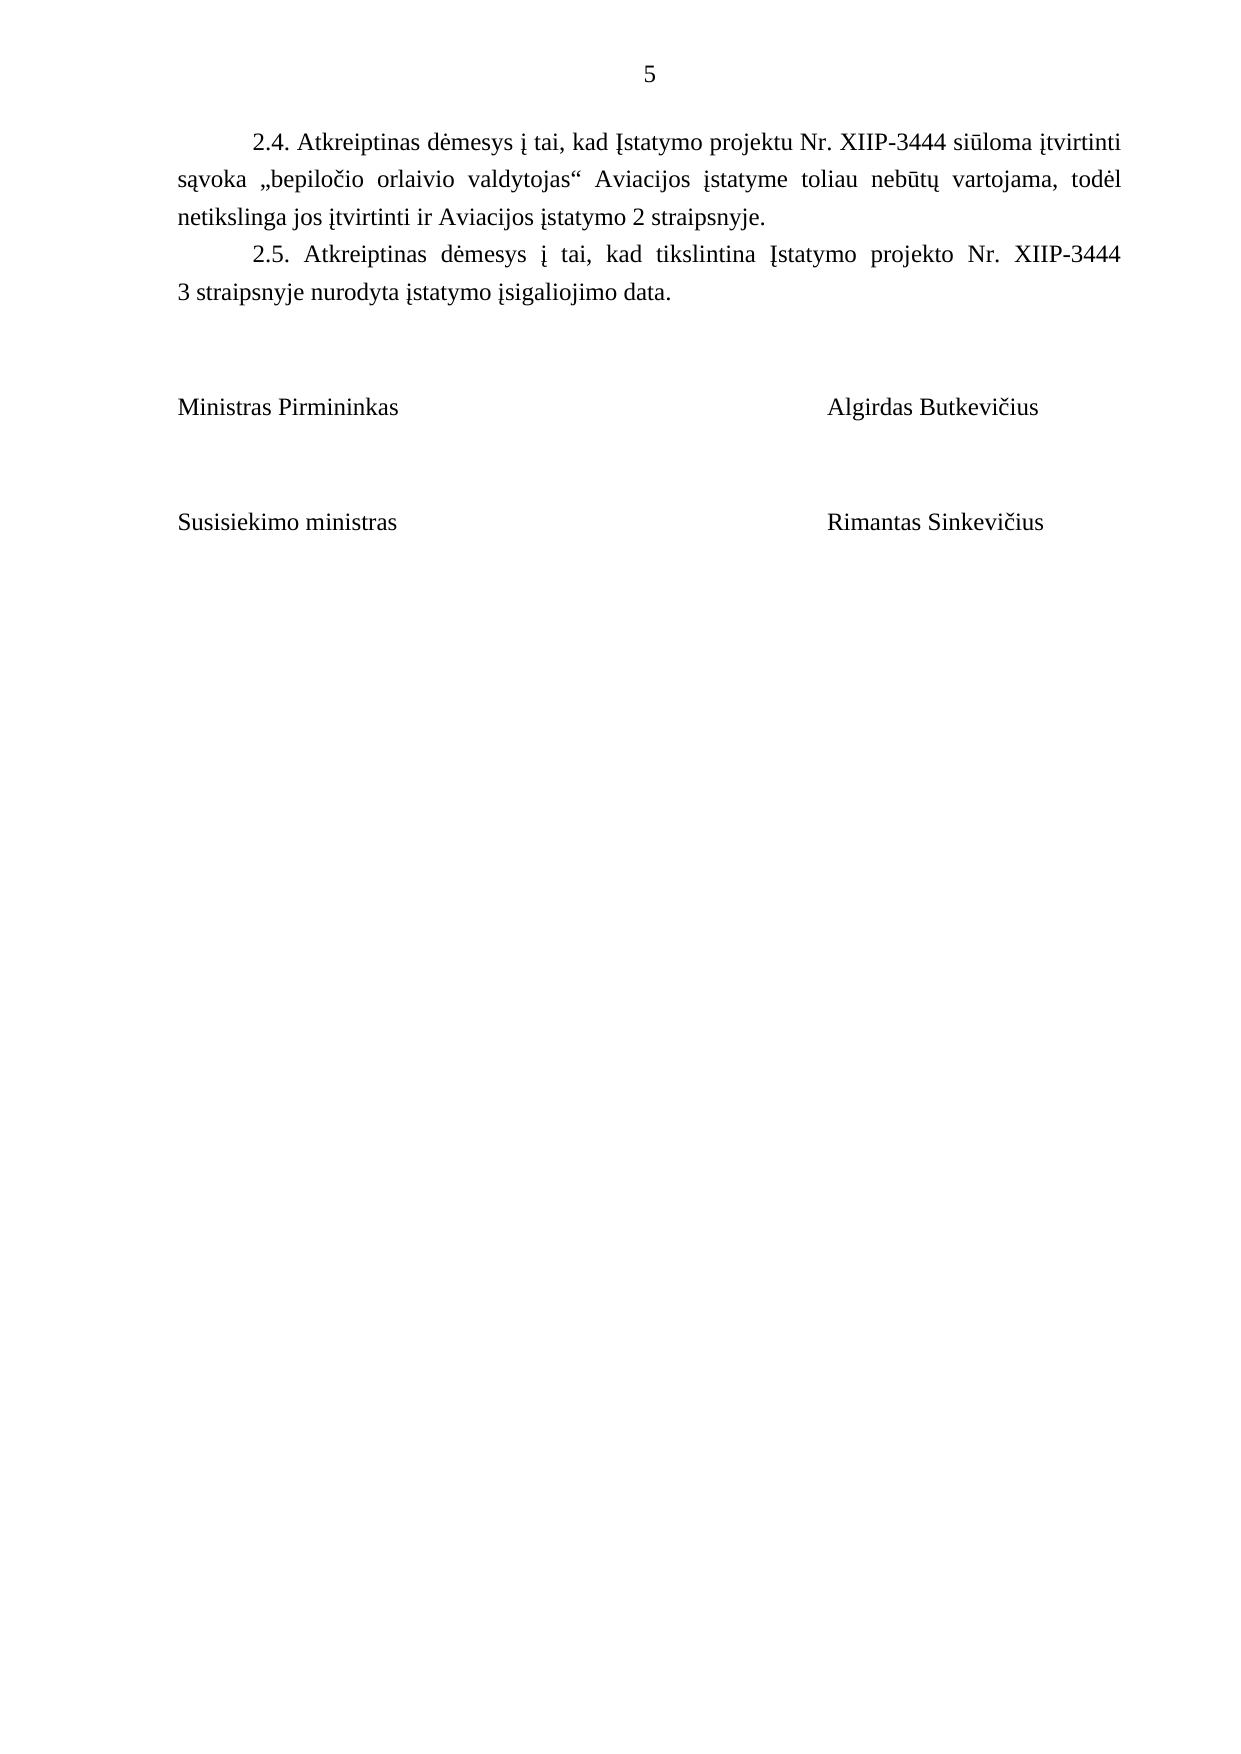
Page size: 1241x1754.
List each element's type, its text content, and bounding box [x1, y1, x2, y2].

text 2.5. Atkreiptinas dėmesys į tai, kad tikslintina Įstatymo projekto Nr. XIIP-3444 3 straipsnyje nurodyta įstatymo įsigaliojimo data. [177, 231, 1122, 306]
text Susisiekimo ministras Rimantas Sinkevičius [177, 507, 1122, 536]
text Ministras Pirmininkas Algirdas Butkevičius [177, 392, 1122, 421]
text 2.4. Atkreiptinas dėmesys į tai, kad Įstatymo projektu Nr. XIIP-3444 siūloma įtvirtinti sąvoka „bepiločio orlaivio valdytojas“ Aviacijos įstatyme toliau nebūtų vartojama, todėl netikslinga jos įtvirtinti ir Aviacijos įstatymo 2 straipsnyje. [177, 118, 1122, 231]
